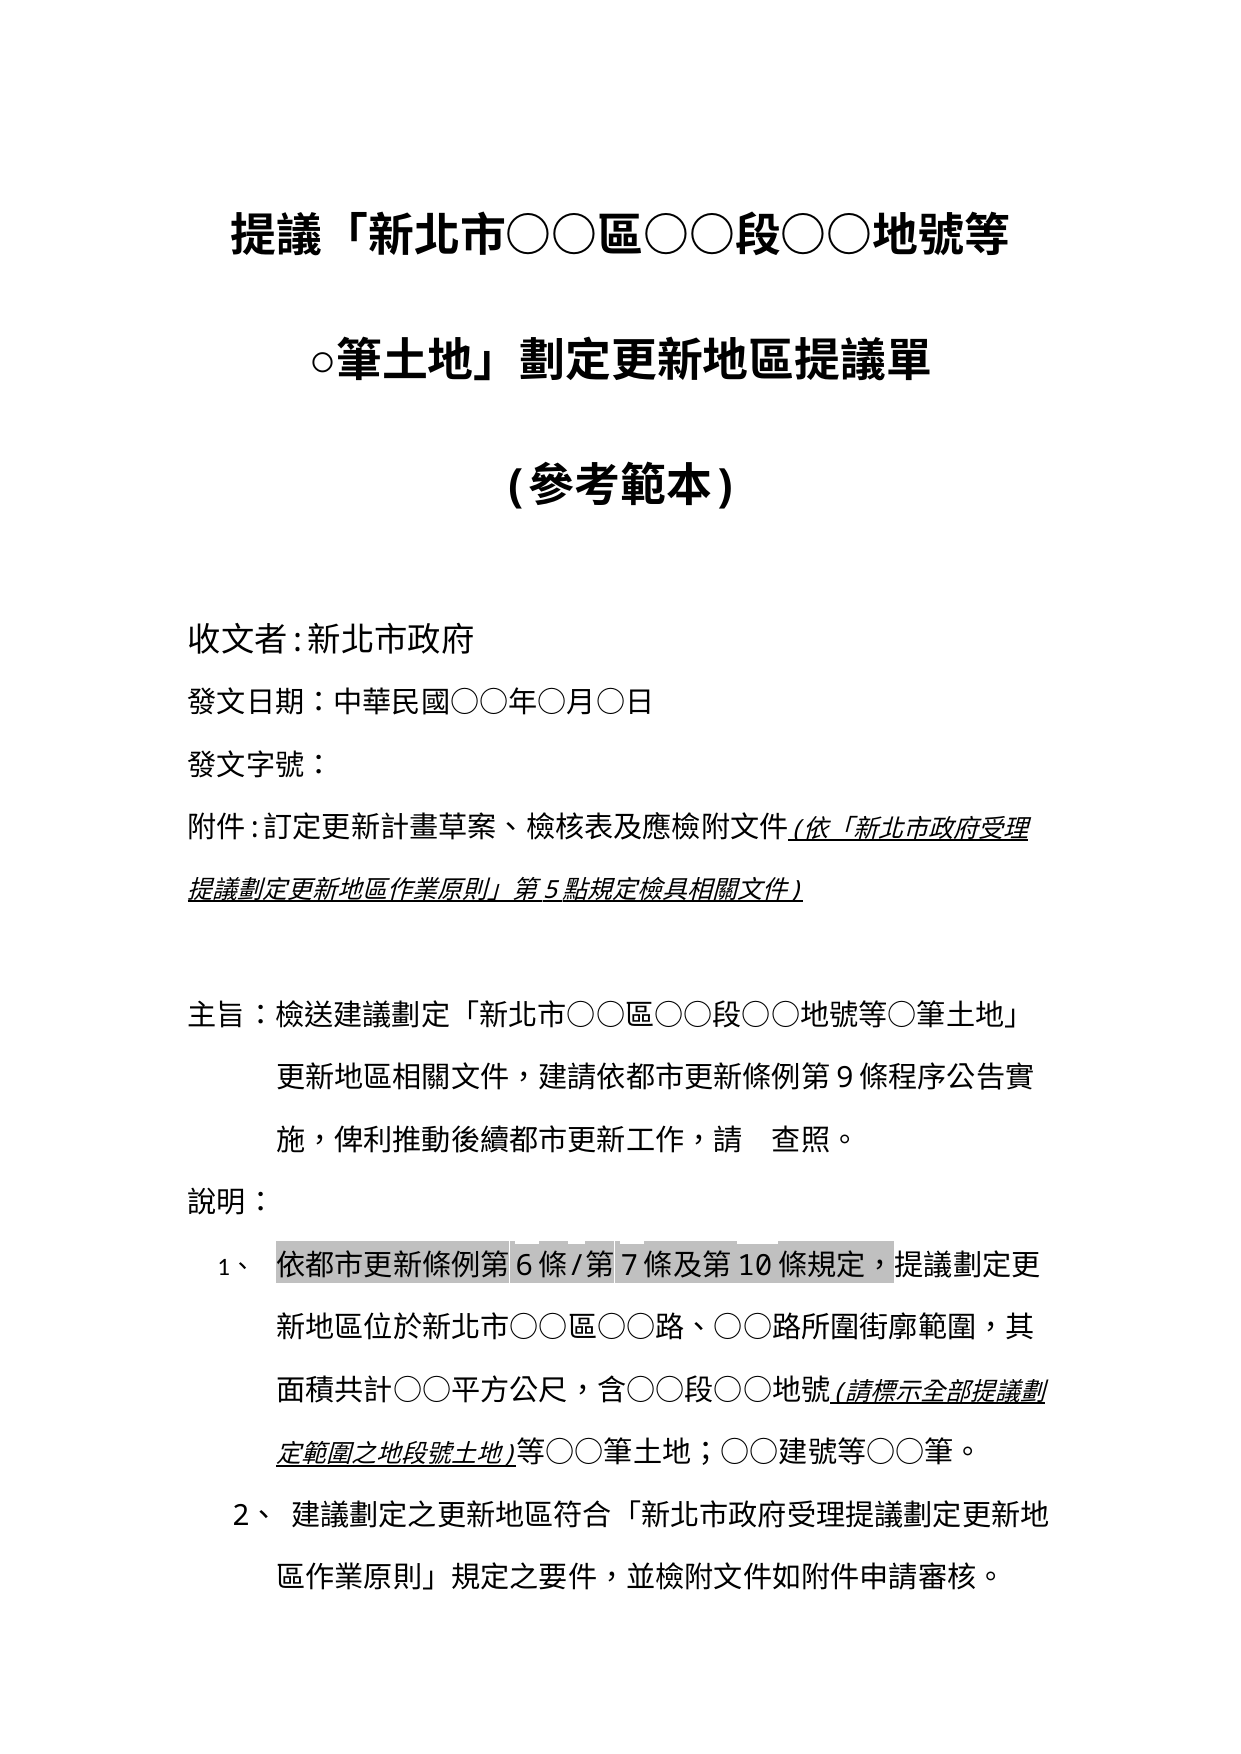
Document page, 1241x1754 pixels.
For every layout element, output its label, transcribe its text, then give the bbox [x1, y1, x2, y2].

text 附件:訂定更新計畫草案、檢核表及應檢附文件(依「新北市政府受理提議劃定更新地區作業原則」第5點規定檢具相關文件) [187, 783, 1053, 908]
text 發文日期：中華民國○○年○月○日 [187, 658, 1053, 721]
text 發文字號： [187, 721, 1053, 783]
text 提議「新北市○○區○○段○○地號等 [187, 158, 1053, 283]
text 收文者:新北市政府 [187, 596, 1053, 658]
text 說明： [187, 1158, 1053, 1221]
list 建議劃定之更新地區符合「新北市政府受理提議劃定更新地區作業原則」規定之要件，並檢附文件如附件申請審核。 [232, 1471, 1053, 1596]
list 依都市更新條例第6條/第7條及第10條規定，提議劃定更新地區位於新北市○○區○○路、○○路所圍街廓範圍，其面積共計○○平方公尺，含○○段○○地號(請標示全部提議劃定範圍之地段號土地)等○○筆土地；○○建號等○○筆。 [217, 1221, 1053, 1471]
text 主旨：檢送建議劃定「新北市○○區○○段○○地號等○筆土地」更新地區相關文件，建請依都市更新條例第9條程序公告實施，俾利推動後續都市更新工作，請 查照。 [187, 971, 1053, 1158]
text (參考範本) [187, 408, 1053, 533]
text ○筆土地」劃定更新地區提議單 [187, 283, 1053, 408]
